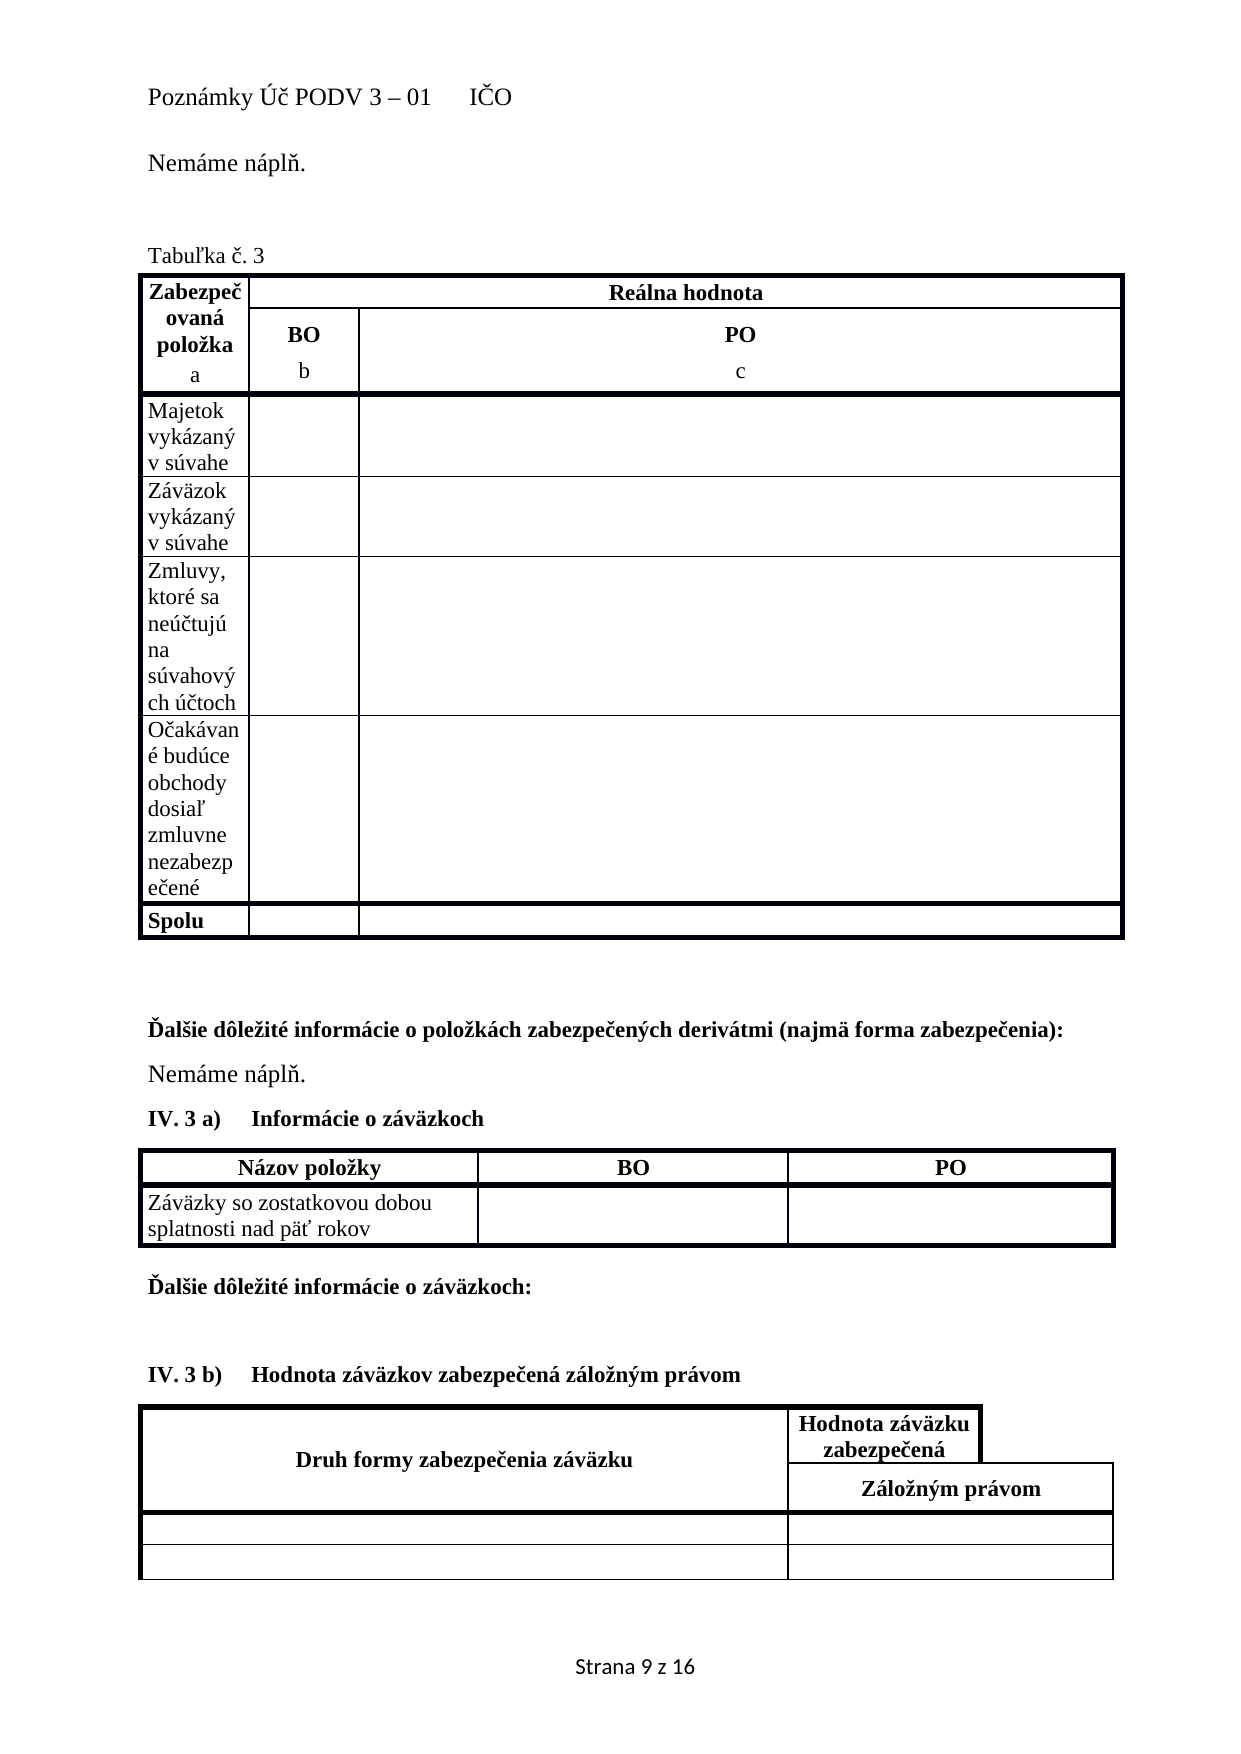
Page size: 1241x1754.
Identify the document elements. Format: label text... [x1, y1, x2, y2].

table_cell Očakávané budúce obchody dosiaľ zmluvne nezabezpečené [143, 716, 248, 901]
table_cell [250, 716, 358, 901]
table_header PO [789, 1153, 1111, 1182]
table_cell [143, 1515, 787, 1544]
table_cell [360, 397, 1120, 476]
table_cell b [250, 357, 358, 391]
table_cell Zabezpečovaná položka [143, 278, 248, 357]
table_cell [250, 906, 358, 935]
table_header [801, 239, 834, 273]
table_cell Majetok vykázaný v súvahe [143, 397, 248, 476]
table_cell Záväzky so zostatkovou dobou splatnosti nad päť rokov [143, 1188, 477, 1243]
table_cell [360, 557, 1120, 715]
table_header [458, 239, 576, 273]
table_cell [250, 477, 358, 556]
text Nemáme náplň. [148, 1059, 1122, 1088]
table_cell [360, 906, 1120, 935]
table_cell Reálna hodnota [250, 278, 1120, 307]
table_cell [789, 1188, 1111, 1243]
table_header [983, 1404, 1113, 1462]
text Ďalšie dôležité informácie o položkách zabezpečených derivátmi (najmä forma zabezpečenia): [148, 1016, 1152, 1043]
table_cell Záväzok vykázaný v súvahe [143, 477, 248, 556]
table_cell [789, 1545, 1112, 1579]
table_header [1004, 239, 1105, 273]
text IV. 3 a) Informácie o záväzkoch [148, 1105, 1122, 1131]
table_header BO [479, 1153, 787, 1182]
table_cell a [143, 357, 248, 391]
text IV. 3 b) Hodnota záväzkov zabezpečená záložným právom [148, 1361, 1122, 1388]
table_cell [360, 716, 1120, 901]
table_cell [479, 1188, 787, 1243]
table_header [576, 239, 686, 273]
table_header Názov položky [143, 1153, 477, 1182]
table_cell BO [250, 309, 358, 357]
table_cell [789, 1515, 1112, 1544]
table_cell Zmluvy, ktoré sa neúčtujú na súvahových účtoch [143, 557, 248, 715]
table_cell [143, 1545, 787, 1579]
text Nemáme náplň. [148, 148, 1122, 176]
table_cell c [360, 357, 1120, 391]
table_header Tabuľka č. 3 [140, 239, 346, 273]
table_header [834, 239, 1004, 273]
table_cell [250, 397, 358, 476]
table_cell Záložným právom [789, 1464, 1112, 1510]
text Ďalšie dôležité informácie o záväzkoch: [148, 1273, 1122, 1299]
table_cell [250, 557, 358, 715]
table_cell [360, 477, 1120, 556]
table_header [686, 239, 801, 273]
table_cell PO [360, 309, 1120, 357]
table_header Druh formy zabezpečenia záväzku [143, 1410, 787, 1510]
table_header [346, 239, 458, 273]
table_header [1105, 239, 1122, 273]
table_cell Spolu [143, 906, 248, 935]
table_header Hodnota záväzku zabezpečená [789, 1410, 978, 1462]
